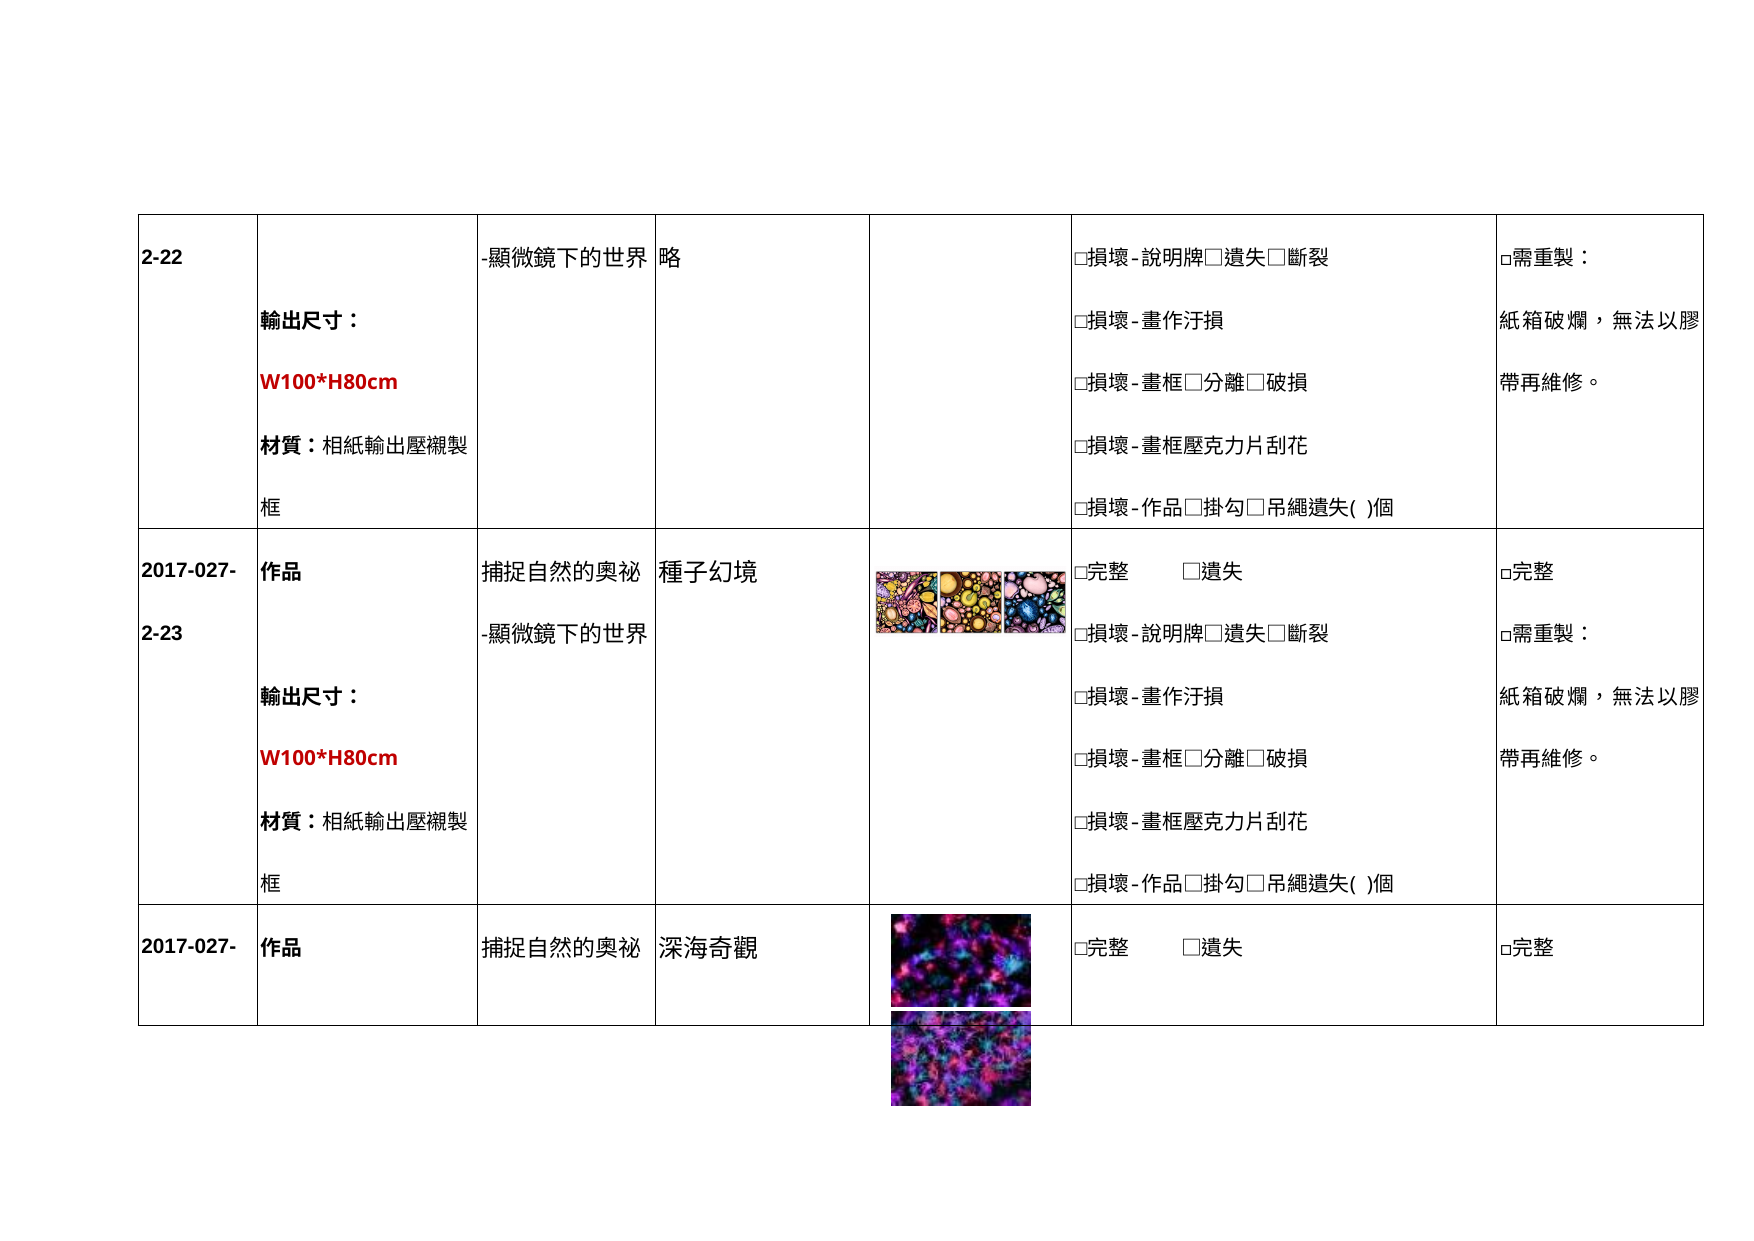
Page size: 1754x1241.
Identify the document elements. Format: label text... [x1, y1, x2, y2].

table_cell □完整 □遺失 □損壞-說明牌□遺失□斷裂 □損壞-畫作汙損 □損壞-畫框□分離□破損 □損壞-畫框壓克力片刮花 □損壞-作品□掛勾□吊繩遺失( )個 [1072, 529, 1496, 903]
table_cell 種子幻境 [656, 529, 869, 903]
table_cell 2017-027- [139, 905, 257, 1025]
table_cell 捕捉自然的奧祕 -顯微鏡下的世界 [478, 529, 655, 903]
table_cell [870, 905, 1071, 1025]
table_cell □損壞-說明牌□遺失□斷裂 □損壞-畫作汙損 □損壞-畫框□分離□破損 □損壞-畫框壓克力片刮花 □損壞-作品□掛勾□吊繩遺失( )個 [1072, 215, 1496, 527]
table_cell [870, 529, 1071, 903]
table_cell -顯微鏡下的世界 [478, 215, 655, 527]
table_cell □完整 □遺失 [1072, 905, 1496, 1025]
table_cell 作品 [258, 905, 477, 1025]
table_cell 作品 輸出尺寸：W100*H80cm 材質：相紙輸出壓襯製框 [258, 529, 477, 903]
table_cell □需重製： 紙箱破爛，無法以膠帶再維修。 [1497, 215, 1703, 527]
table_cell 2017-027-2-23 [139, 529, 257, 903]
table_cell 深海奇觀 [656, 905, 869, 1025]
table_cell 輸出尺寸：W100*H80cm 材質：相紙輸出壓襯製框 [258, 215, 477, 527]
table_cell 捕捉自然的奧祕 [478, 905, 655, 1025]
table_cell □完整 □需重製： 紙箱破爛，無法以膠帶再維修。 [1497, 529, 1703, 903]
table_cell [870, 215, 1071, 527]
table_cell 略 [656, 215, 869, 527]
table_cell 2-22 [139, 215, 257, 527]
table_cell □完整 [1497, 905, 1703, 1025]
